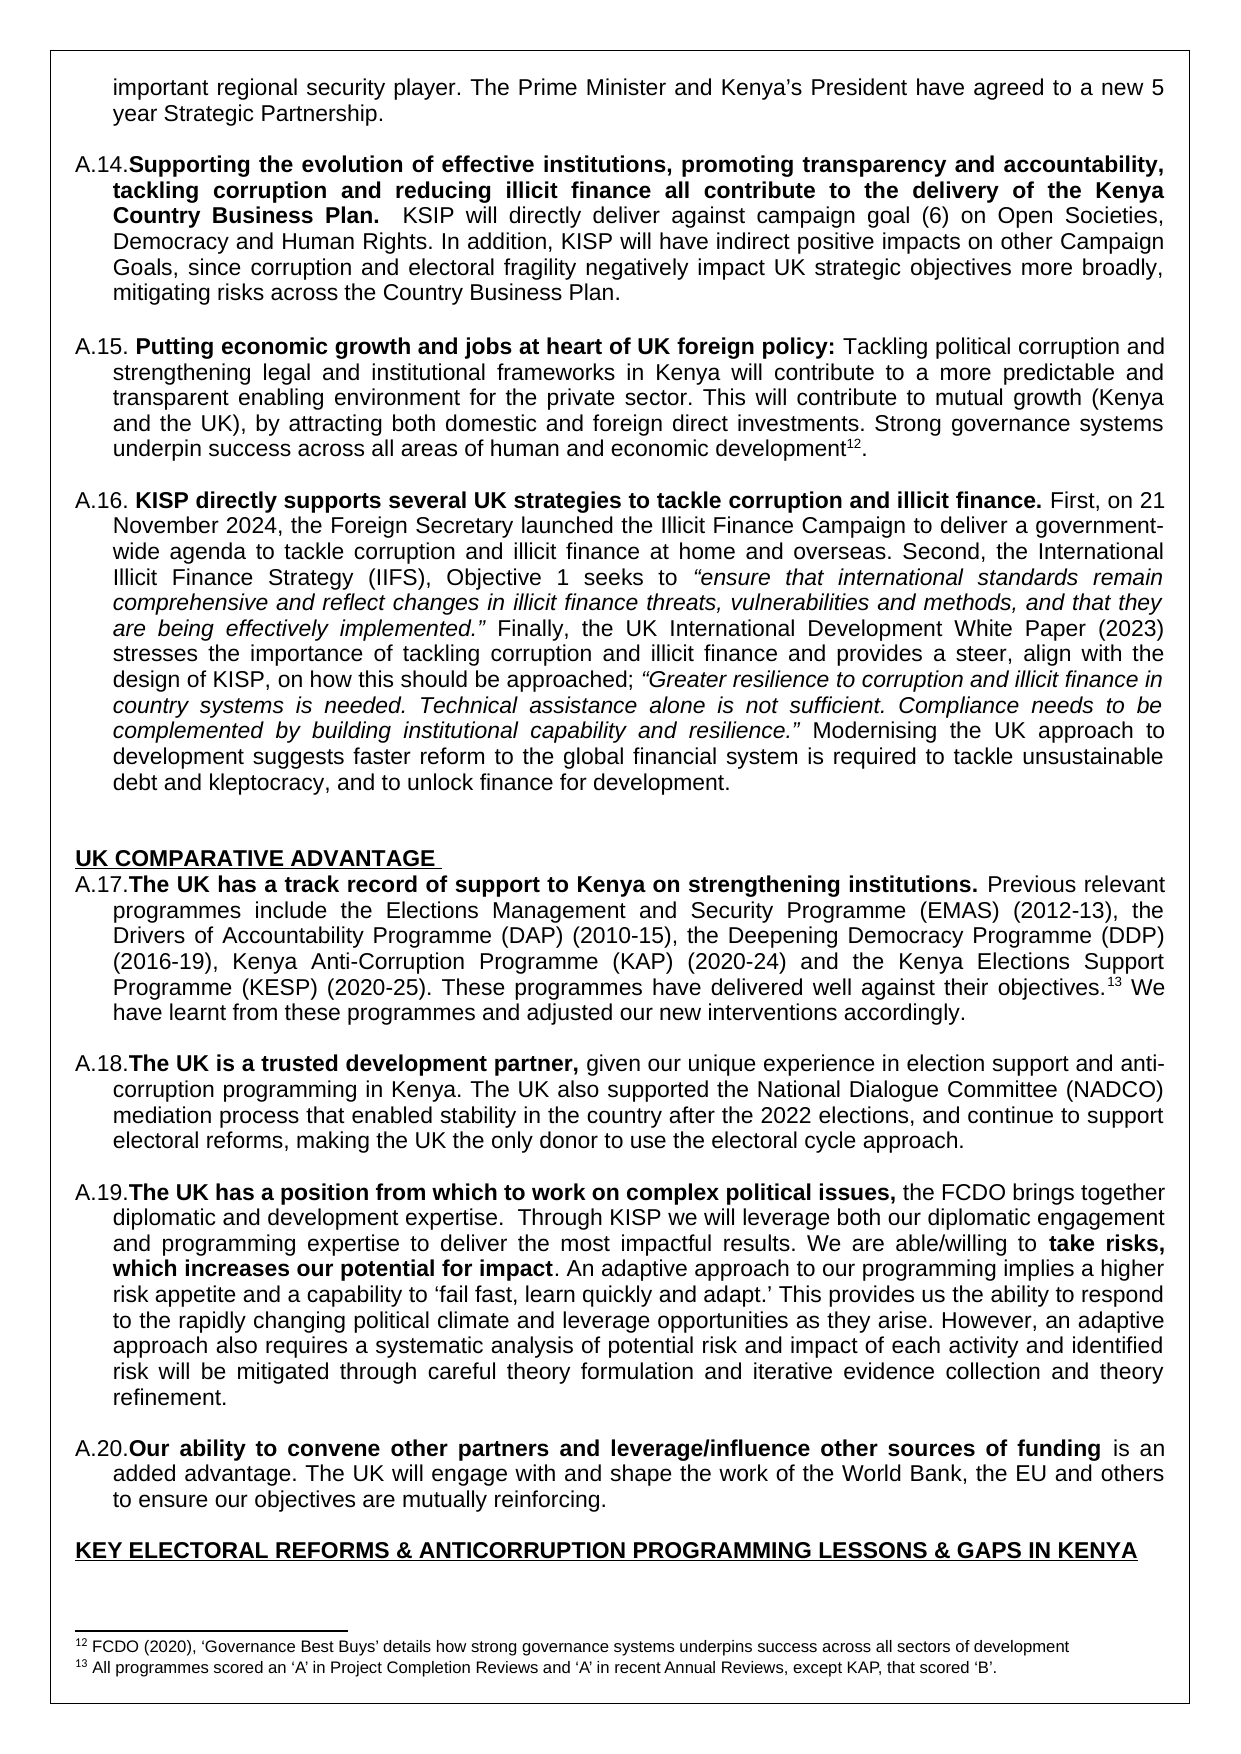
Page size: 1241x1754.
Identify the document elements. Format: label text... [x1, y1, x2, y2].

list KISP directly supports several UK strategies to tackle corruption and illicit finance. First, on 21 November 2024, the Foreign Secretary launched the Illicit Finance Campaign to deliver a government-wide agenda to tackle corruption and illicit finance at home and overseas. Second, the International Illicit Finance Strategy (IIFS), Objective 1 seeks to “ensure that international standards remain comprehensive and reflect changes in illicit finance threats, vulnerabilities and methods, and that they are being effectively implemented.” Finally, the UK International Development White Paper (2023) stresses the importance of tackling corruption and illicit finance and provides a steer, align with the design of KISP, on how this should be approached; “Greater resilience to corruption and illicit finance in country systems is needed. Technical assistance alone is not sufficient. Compliance needs to be complemented by building institutional capability and resilience.” Modernising the UK approach to development suggests faster reform to the global financial system is required to tackle unsustainable debt and kleptocracy, and to unlock finance for development. [75, 487, 1165, 795]
list Putting economic growth and jobs at heart of UK foreign policy: Tackling political corruption and strengthening legal and institutional frameworks in Kenya will contribute to a more predictable and transparent enabling environment for the private sector. This will contribute to mutual growth (Kenya and the UK), by attracting both domestic and foreign direct investments. Strong governance systems underpin success across all areas of human and economic development. [75, 333, 1165, 462]
list The UK has a position from which to work on complex political issues, the FCDO brings together diplomatic and development expertise. Through KISP we will leverage both our diplomatic engagement and programming expertise to deliver the most impactful results. We are able/willing to take risks, which increases our potential for impact. An adaptive approach to our programming implies a higher risk appetite and a capability to ‘fail fast, learn quickly and adapt.’ This provides us the ability to respond to the rapidly changing political climate and leverage opportunities as they arise. However, an adaptive approach also requires a systematic analysis of potential risk and impact of each activity and identified risk will be mitigated through careful theory formulation and iterative evidence collection and theory refinement. [75, 1179, 1165, 1410]
list The UK has a track record of support to Kenya on strengthening institutions. Previous relevant programmes include the Elections Management and Security Programme (EMAS) (2012-13), the Drivers of Accountability Programme (DAP) (2010-15), the Deepening Democracy Programme (DDP) (2016-19), Kenya Anti-Corruption Programme (KAP) (2020-24) and the Kenya Elections Support Programme (KESP) (2020-25). These programmes have delivered well against their objectives. We have learnt from these programmes and adjusted our new interventions accordingly. [75, 872, 1165, 1025]
list All programmes scored an ‘A’ in Project Completion Reviews and ‘A’ in recent Annual Reviews, except KAP, that scored ‘B’. [75, 1658, 1165, 1679]
list FCDO (2020), ‘Governance Best Buys’ details how strong governance systems underpins success across all sectors of development [75, 1637, 1165, 1658]
list important regional security player. The Prime Minister and Kenya’s President have agreed to a new 5 year Strategic Partnership. [75, 75, 1165, 126]
list UK COMPARATIVE ADVANTAGE [75, 846, 1165, 872]
list Supporting the evolution of effective institutions, promoting transparency and accountability, tackling corruption and reducing illicit finance all contribute to the delivery of the Kenya Country Business Plan. KSIP will directly deliver against campaign goal (6) on Open Societies, Democracy and Human Rights. In addition, KISP will have indirect positive impacts on other Campaign Goals, since corruption and electoral fragility negatively impact UK strategic objectives more broadly, mitigating risks across the Country Business Plan. [75, 152, 1165, 306]
list The UK is a trusted development partner, given our unique experience in election support and anti-corruption programming in Kenya. The UK also supported the National Dialogue Committee (NADCO) mediation process that enabled stability in the country after the 2022 elections, and continue to support electoral reforms, making the UK the only donor to use the electoral cycle approach. [75, 1051, 1165, 1153]
list Our ability to convene other partners and leverage/influence other sources of funding is an added advantage. The UK will engage with and shape the work of the World Bank, the EU and others to ensure our objectives are mutually reinforcing. [75, 1435, 1165, 1512]
list KEY ELECTORAL REFORMS & ANTICORRUPTION PROGRAMMING LESSONS & GAPS IN KENYA [75, 1538, 1165, 1563]
